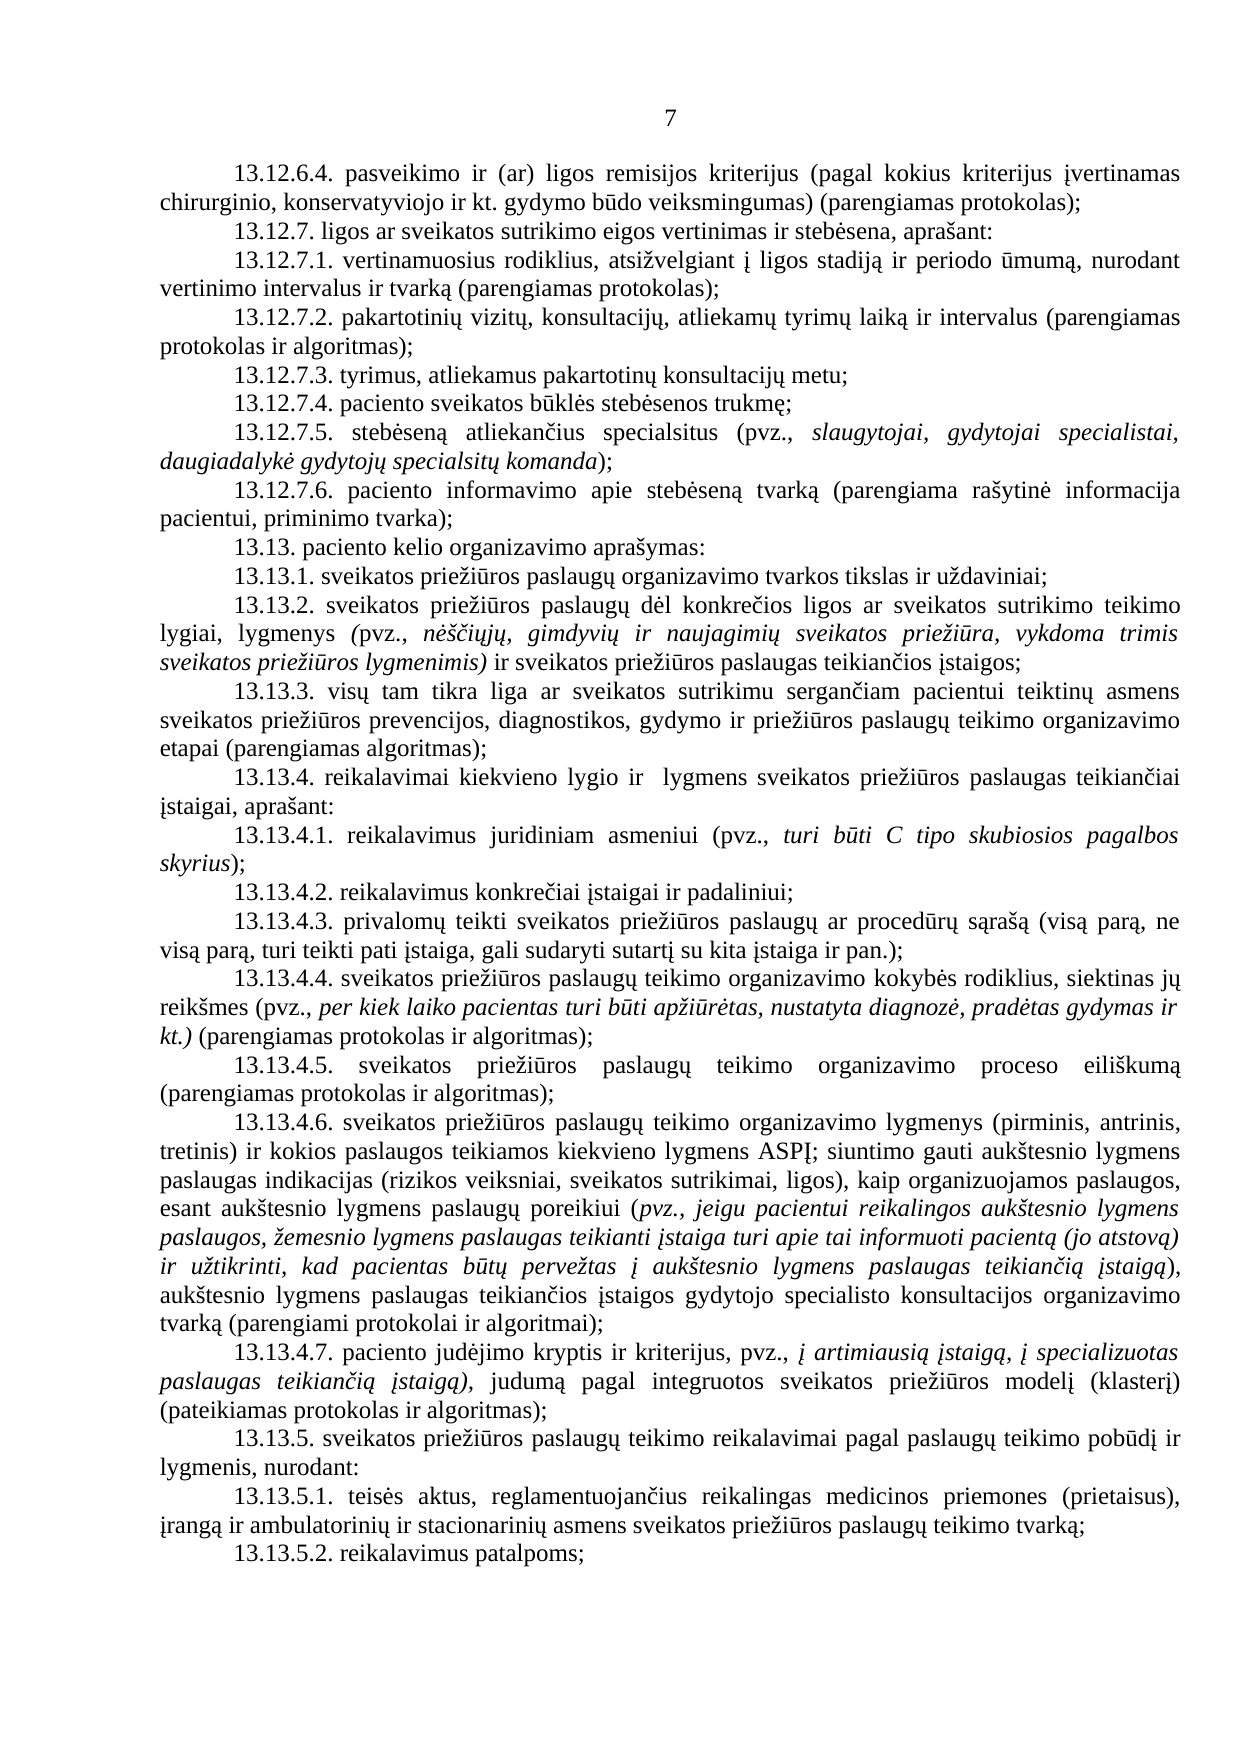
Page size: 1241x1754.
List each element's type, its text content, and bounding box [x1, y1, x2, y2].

text 13.13.4.6. sveikatos priežiūros paslaugų teikimo organizavimo lygmenys (pirminis, antrinis, tretinis) ir kokios paslaugos teikiamos kiekvieno lygmens ASPĮ; siuntimo gauti aukštesnio lygmens paslaugas indikacijas (rizikos veiksniai, sveikatos sutrikimai, ligos), kaip organizuojamos paslaugos, esant aukštesnio lygmens paslaugų poreikiui (pvz., jeigu pacientui reikalingos aukštesnio lygmens paslaugos, žemesnio lygmens paslaugas teikianti įstaiga turi apie tai informuoti pacientą (jo atstovą) ir užtikrinti, kad pacientas būtų pervežtas į aukštesnio lygmens paslaugas teikiančią įstaigą), aukštesnio lygmens paslaugas teikiančios įstaigos gydytojo specialisto konsultacijos organizavimo tvarką (parengiami protokolai ir algoritmai); [159, 1107, 1181, 1337]
text 13.12.6.4. pasveikimo ir (ar) ligos remisijos kriterijus (pagal kokius kriterijus įvertinamas chirurginio, konservatyviojo ir kt. gydymo būdo veiksmingumas) (parengiamas protokolas); [159, 158, 1181, 216]
text 13.13.5. sveikatos priežiūros paslaugų teikimo reikalavimai pagal paslaugų teikimo pobūdį ir lygmenis, nurodant: [159, 1423, 1181, 1481]
text 13.13.4.7. paciento judėjimo kryptis ir kriterijus, pvz., į artimiausią įstaigą, į specializuotas paslaugas teikiančią įstaigą), judumą pagal integruotos sveikatos priežiūros modelį (klasterį) (pateikiamas protokolas ir algoritmas); [159, 1337, 1181, 1423]
text 13.13.1. sveikatos priežiūros paslaugų organizavimo tvarkos tikslas ir uždaviniai; [159, 561, 1181, 590]
text 13.12.7.3. tyrimus, atliekamus pakartotinų konsultacijų metu; [159, 360, 1181, 388]
text 13.13.4.4. sveikatos priežiūros paslaugų teikimo organizavimo kokybės rodiklius, siektinas jų reikšmes (pvz., per kiek laiko pacientas turi būti apžiūrėtas, nustatyta diagnozė, pradėtas gydymas ir kt.) (parengiamas protokolas ir algoritmas); [159, 963, 1181, 1050]
text 13.12.7.4. paciento sveikatos būklės stebėsenos trukmę; [159, 388, 1181, 417]
text 13.13.5.2. reikalavimus patalpoms; [159, 1538, 1181, 1567]
text 13.13.4. reikalavimai kiekvieno lygio ir lygmens sveikatos priežiūros paslaugas teikiančiai įstaigai, aprašant: [159, 762, 1181, 820]
text 13.12.7.2. pakartotinių vizitų, konsultacijų, atliekamų tyrimų laiką ir intervalus (parengiamas protokolas ir algoritmas); [159, 302, 1181, 360]
text 13.12.7.1. vertinamuosius rodiklius, atsižvelgiant į ligos stadiją ir periodo ūmumą, nurodant vertinimo intervalus ir tvarką (parengiamas protokolas); [159, 245, 1181, 302]
text 13.13.4.2. reikalavimus konkrečiai įstaigai ir padaliniui; [159, 877, 1181, 906]
text 13.13.2. sveikatos priežiūros paslaugų dėl konkrečios ligos ar sveikatos sutrikimo teikimo lygiai, lygmenys (pvz., nėščiųjų, gimdyvių ir naujagimių sveikatos priežiūra, vykdoma trimis sveikatos priežiūros lygmenimis) ir sveikatos priežiūros paslaugas teikiančios įstaigos; [159, 590, 1181, 676]
text 13.12.7.6. paciento informavimo apie stebėseną tvarką (parengiama rašytinė informacija pacientui, priminimo tvarka); [159, 475, 1181, 532]
text 13.13.4.5. sveikatos priežiūros paslaugų teikimo organizavimo proceso eiliškumą (parengiamas protokolas ir algoritmas); [159, 1050, 1181, 1107]
text 13.12.7.5. stebėseną atliekančius specialsitus (pvz., slaugytojai, gydytojai specialistai, daugiadalykė gydytojų specialsitų komanda); [159, 417, 1181, 475]
text 13.13.4.3. privalomų teikti sveikatos priežiūros paslaugų ar procedūrų sąrašą (visą parą, ne visą parą, turi teikti pati įstaiga, gali sudaryti sutartį su kita įstaiga ir pan.); [159, 906, 1181, 963]
text 13.13.5.1. teisės aktus, reglamentuojančius reikalingas medicinos priemones (prietaisus), įrangą ir ambulatorinių ir stacionarinių asmens sveikatos priežiūros paslaugų teikimo tvarką; [159, 1481, 1181, 1538]
text 13.12.7. ligos ar sveikatos sutrikimo eigos vertinimas ir stebėsena, aprašant: [159, 216, 1181, 245]
text 13.13. paciento kelio organizavimo aprašymas: [159, 532, 1181, 561]
text 13.13.3. visų tam tikra liga ar sveikatos sutrikimu sergančiam pacientui teiktinų asmens sveikatos priežiūros prevencijos, diagnostikos, gydymo ir priežiūros paslaugų teikimo organizavimo etapai (parengiamas algoritmas); [159, 676, 1181, 762]
text 13.13.4.1. reikalavimus juridiniam asmeniui (pvz., turi būti C tipo skubiosios pagalbos skyrius); [159, 820, 1181, 877]
